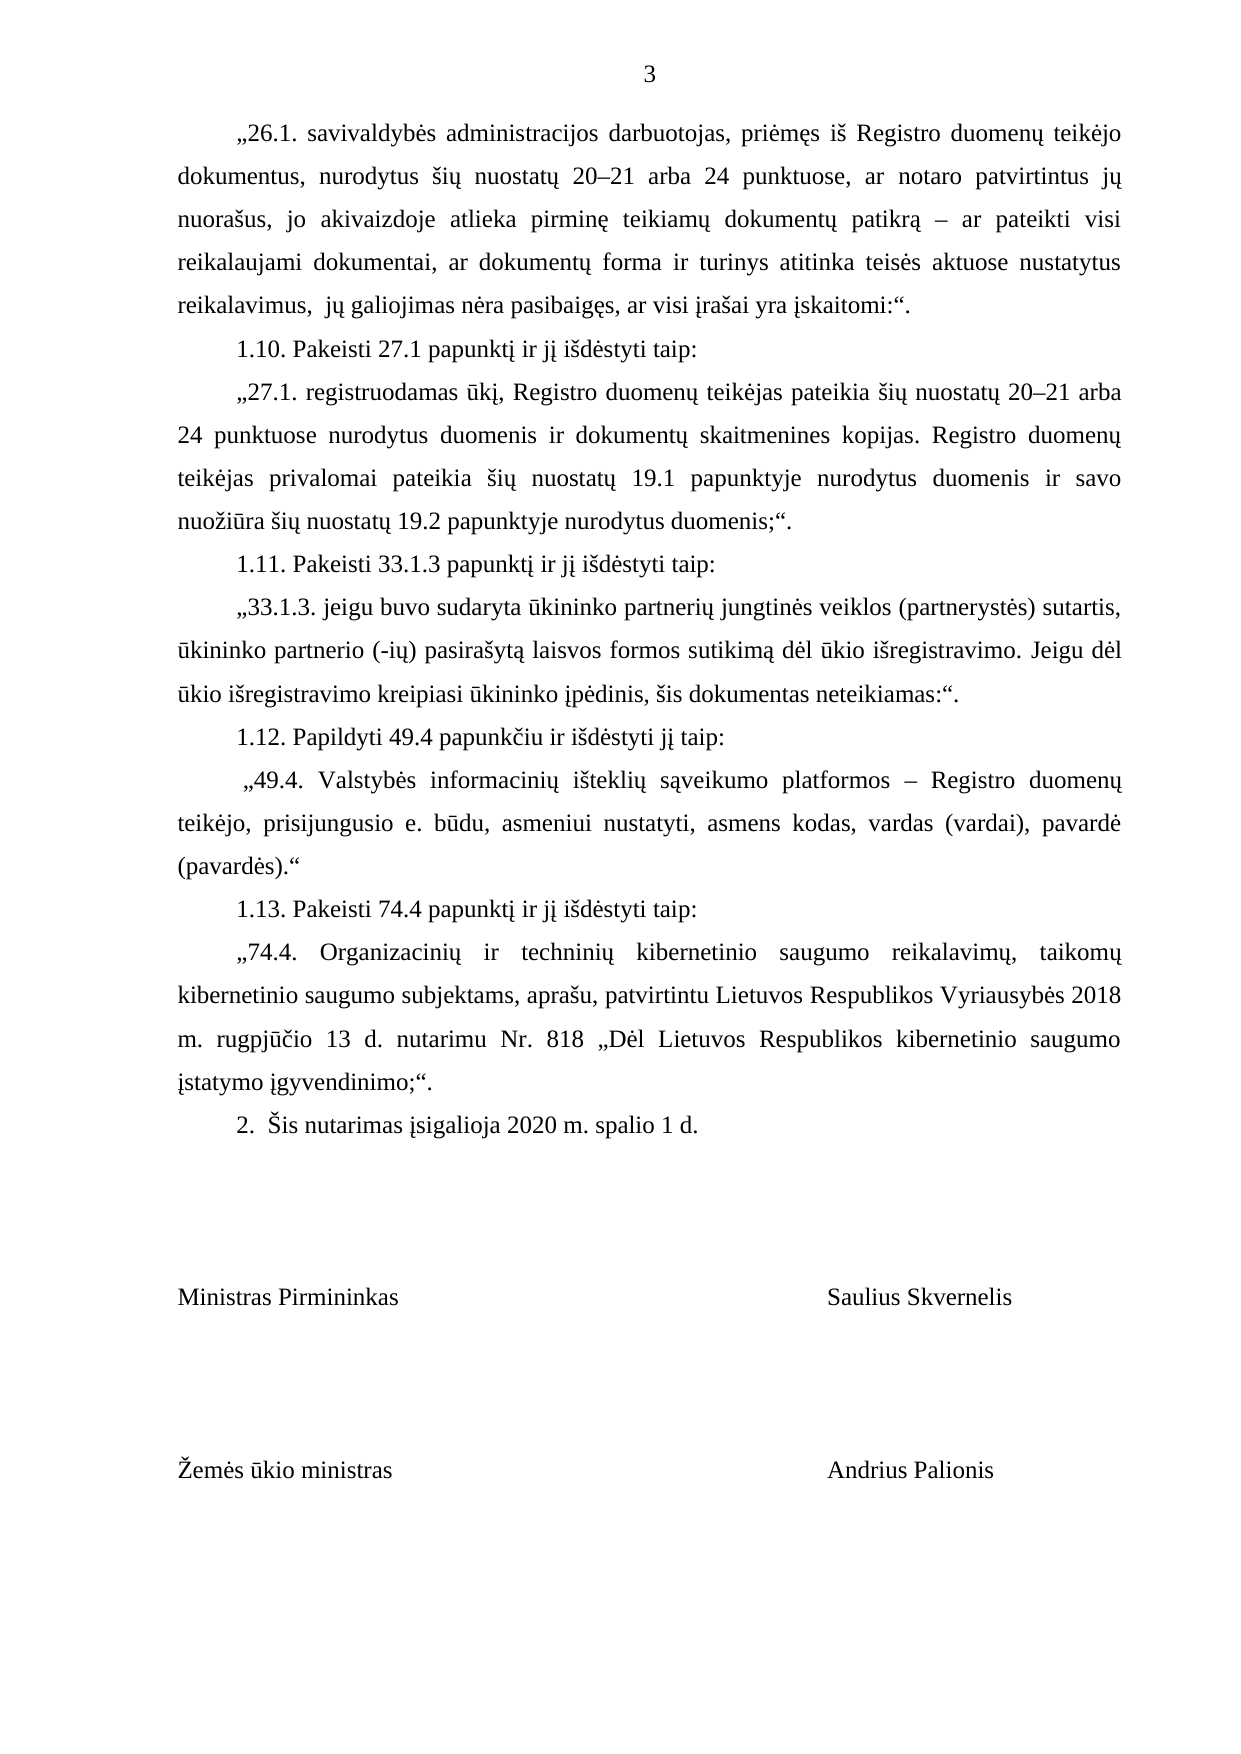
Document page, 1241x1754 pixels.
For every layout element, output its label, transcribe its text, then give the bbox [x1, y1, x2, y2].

text 2. Šis nutarimas įsigalioja 2020 m. spalio 1 d. [177, 1110, 1122, 1139]
text „26.1. savivaldybės administracijos darbuotojas, priėmęs iš Registro duomenų teikėjo dokumentus, nurodytus šių nuostatų 20–21 arba 24 punktuose, ar notaro patvirtintus jų nuorašus, jo akivaizdoje atlieka pirminę teikiamų dokumentų patikrą – ar pateikti visi reikalaujami dokumentai, ar dokumentų forma ir turinys atitinka teisės aktuose nustatytus reikalavimus, jų galiojimas nėra pasibaigęs, ar visi įrašai yra įskaitomi:“. [177, 118, 1122, 319]
text „49.4. Valstybės informacinių išteklių sąveikumo platformos – Registro duomenų teikėjo, prisijungusio e. būdu, asmeniui nustatyti, asmens kodas, vardas (vardai), pavardė (pavardės).“ [177, 765, 1122, 880]
text 1.11. Pakeisti 33.1.3 papunktį ir jį išdėstyti taip: [177, 549, 1122, 578]
text „27.1. registruodamas ūkį, Registro duomenų teikėjas pateikia šių nuostatų 20–21 arba 24 punktuose nurodytus duomenis ir dokumentų skaitmenines kopijas. Registro duomenų teikėjas privalomai pateikia šių nuostatų 19.1 papunktyje nurodytus duomenis ir savo nuožiūra šių nuostatų 19.2 papunktyje nurodytus duomenis;“. [177, 377, 1122, 535]
text 1.10. Pakeisti 27.1 papunktį ir jį išdėstyti taip: [177, 334, 1122, 362]
text Ministras Pirmininkas Saulius Skvernelis [177, 1282, 1122, 1311]
text „33.1.3. jeigu buvo sudaryta ūkininko partnerių jungtinės veiklos (partnerystės) sutartis, ūkininko partnerio (-ių) pasirašytą laisvos formos sutikimą dėl ūkio išregistravimo. Jeigu dėl ūkio išregistravimo kreipiasi ūkininko įpėdinis, šis dokumentas neteikiamas:“. [177, 592, 1122, 707]
text 1.13. Pakeisti 74.4 papunktį ir jį išdėstyti taip: [177, 894, 1122, 923]
text Žemės ūkio ministras Andrius Palionis [177, 1455, 1122, 1484]
text 1.12. Papildyti 49.4 papunkčiu ir išdėstyti jį taip: [177, 722, 1122, 751]
text „74.4. Organizacinių ir techninių kibernetinio saugumo reikalavimų, taikomų kibernetinio saugumo subjektams, aprašu, patvirtintu Lietuvos Respublikos Vyriausybės 2018 m. rugpjūčio 13 d. nutarimu Nr. 818 „Dėl Lietuvos Respublikos kibernetinio saugumo įstatymo įgyvendinimo;“. [177, 937, 1122, 1096]
